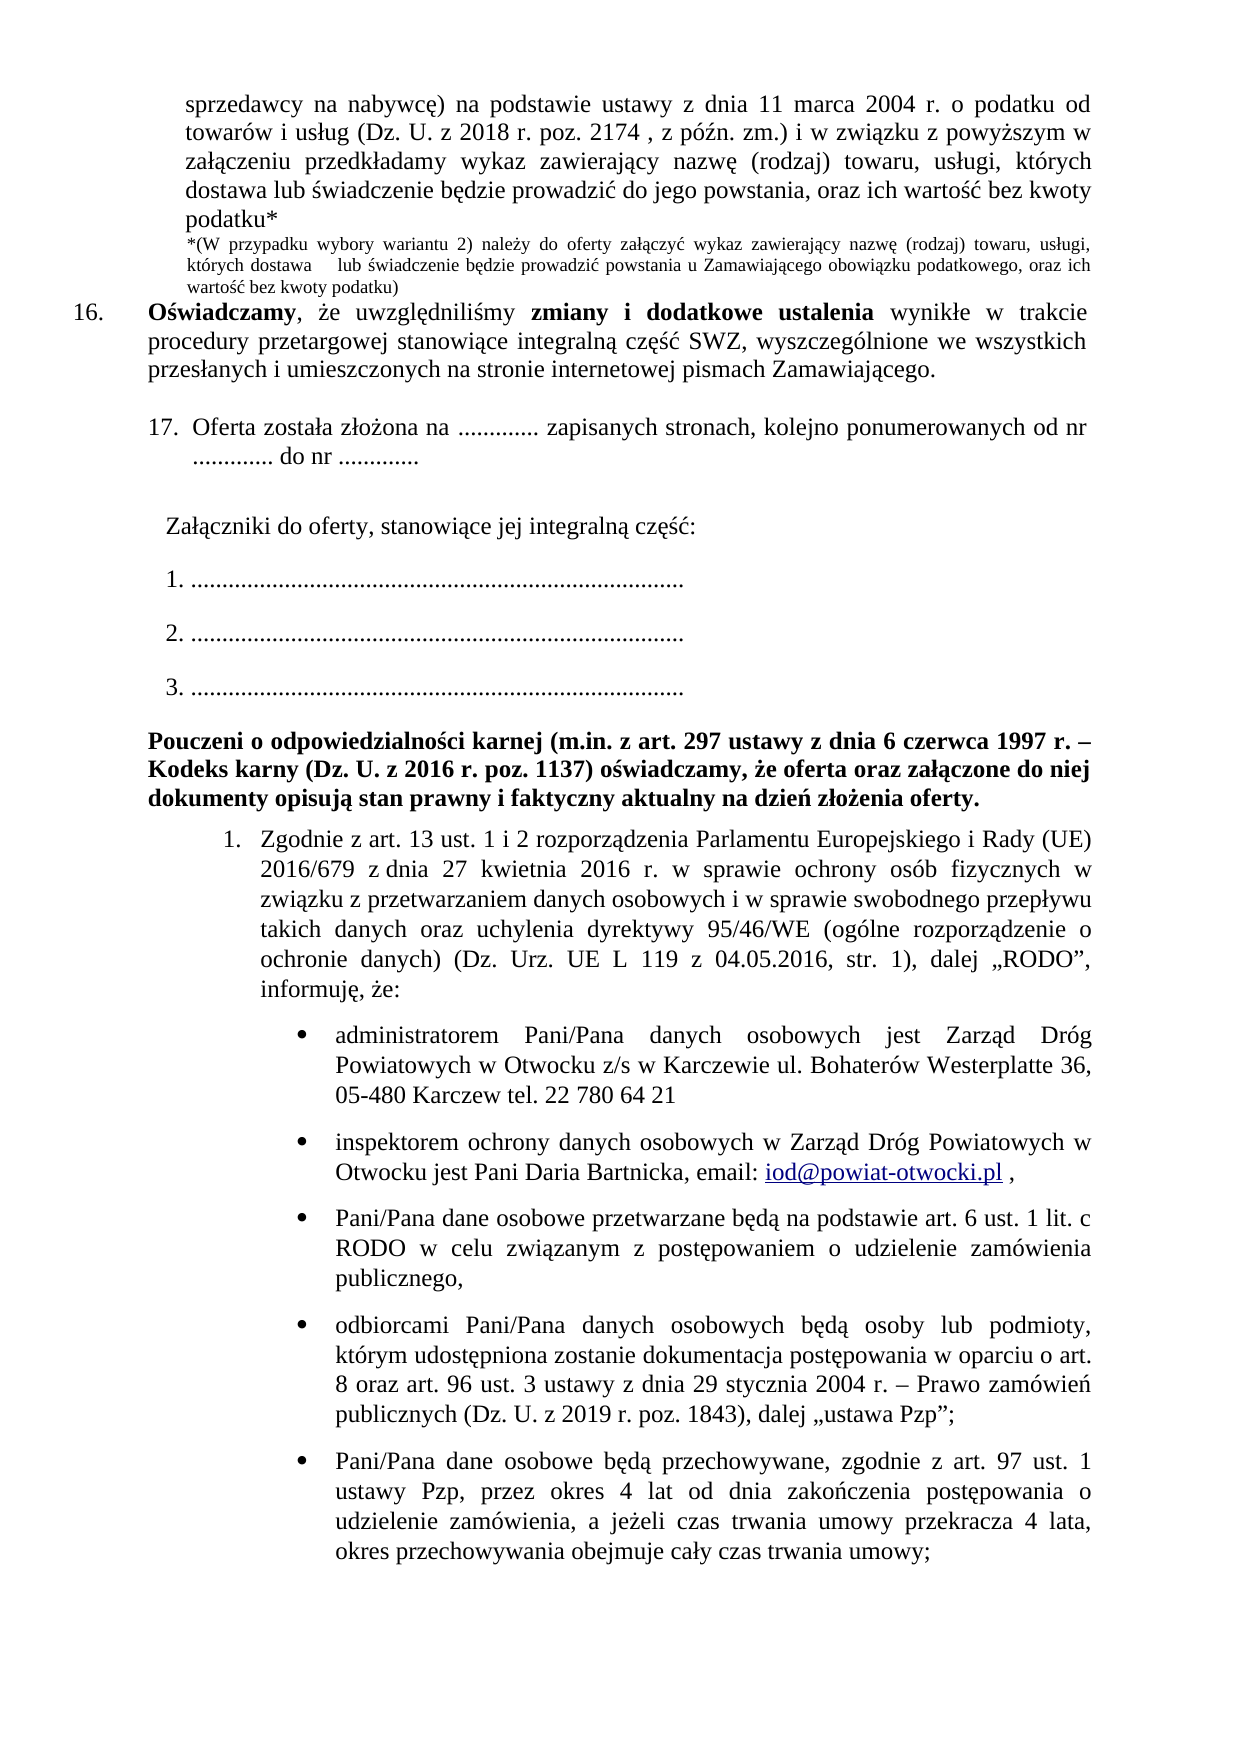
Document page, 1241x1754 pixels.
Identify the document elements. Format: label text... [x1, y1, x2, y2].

list Pani/Pana dane osobowe będą przechowywane, zgodnie z art. 97 ust. 1 ustawy Pzp, przez okres 4 lat od dnia zakończenia postępowania o udzielenie zamówienia, a jeżeli czas trwania umowy przekracza 4 lata, okres przechowywania obejmuje cały czas trwania umowy; [298, 1446, 1092, 1564]
text 3. ............................................................................... [165, 672, 1092, 701]
list sprzedawcy na nabywcę) na podstawie ustawy z dnia 11 marca 2004 r. o podatku od towarów i usług (Dz. U. z 2018 r. poz. 2174 , z późn. zm.) i w związku z powyższym w załączeniu przedkładamy wykaz zawierający nazwę (rodzaj) towaru, usługi, których dostawa lub świadczenie będzie prowadzić do jego powstania, oraz ich wartość bez kwoty podatku* [148, 89, 1092, 232]
text *(W przypadku wybory wariantu 2) należy do oferty załączyć wykaz zawierający nazwę (rodzaj) towaru, usługi, których dostawa lub świadczenie będzie prowadzić powstania u Zamawiającego obowiązku podatkowego, oraz ich wartość bez kwoty podatku) [187, 232, 1092, 297]
list inspektorem ochrony danych osobowych w Zarząd Dróg Powiatowych w Otwocku jest Pani Daria Bartnicka, email: iod@powiat-otwocki.pl , [298, 1127, 1092, 1186]
list Zgodnie z art. 13 ust. 1 i 2 rozporządzenia Parlamentu Europejskiego i Rady (UE) 2016/679 z dnia 27 kwietnia 2016 r. w sprawie ochrony osób fizycznych w związku z przetwarzaniem danych osobowych i w sprawie swobodnego przepływu takich danych oraz uchylenia dyrektywy 95/46/WE (ogólne rozporządzenie o ochronie danych) (Dz. Urz. UE L 119 z 04.05.2016, str. 1), dalej „RODO”, informuję, że: [223, 824, 1092, 1003]
list administratorem Pani/Pana danych osobowych jest Zarząd Dróg Powiatowych w Otwocku z/s w Karczewie ul. Bohaterów Westerplatte 36, 05-480 Karczew tel. 22 780 64 21 [298, 1021, 1092, 1109]
list odbiorcami Pani/Pana danych osobowych będą osoby lub podmioty, którym udostępniona zostanie dokumentacja postępowania w oparciu o art. 8 oraz art. 96 ust. 3 ustawy z dnia 29 stycznia 2004 r. – Prawo zamówień publicznych (Dz. U. z 2019 r. poz. 1843), dalej „ustawa Pzp”; [298, 1310, 1092, 1428]
text 2. ............................................................................... [165, 618, 1092, 647]
list Oświadczamy, że uwzględniliśmy zmiany i dodatkowe ustalenia wynikłe w trakcie procedury przetargowej stanowiące integralną część SWZ, wyszczególnione we wszystkich przesłanych i umieszczonych na stronie internetowej pismach Zamawiającego. [73, 297, 1087, 383]
text Pouczeni o odpowiedzialności karnej (m.in. z art. 297 ustawy z dnia 6 czerwca 1997 r. – Kodeks karny (Dz. U. z 2016 r. poz. 1137) oświadczamy, że oferta oraz załączone do niej dokumenty opisują stan prawny i faktyczny aktualny na dzień złożenia oferty. [148, 726, 1092, 812]
text Załączniki do oferty, stanowiące jej integralną część: [165, 511, 1092, 539]
list Oferta została złożona na ............. zapisanych stronach, kolejno ponumerowanych od nr ............. do nr ............. [148, 412, 1087, 469]
text 1. ............................................................................... [165, 564, 1092, 593]
list Pani/Pana dane osobowe przetwarzane będą na podstawie art. 6 ust. 1 lit. c RODO w celu związanym z postępowaniem o udzielenie zamówienia publicznego, [298, 1203, 1092, 1292]
